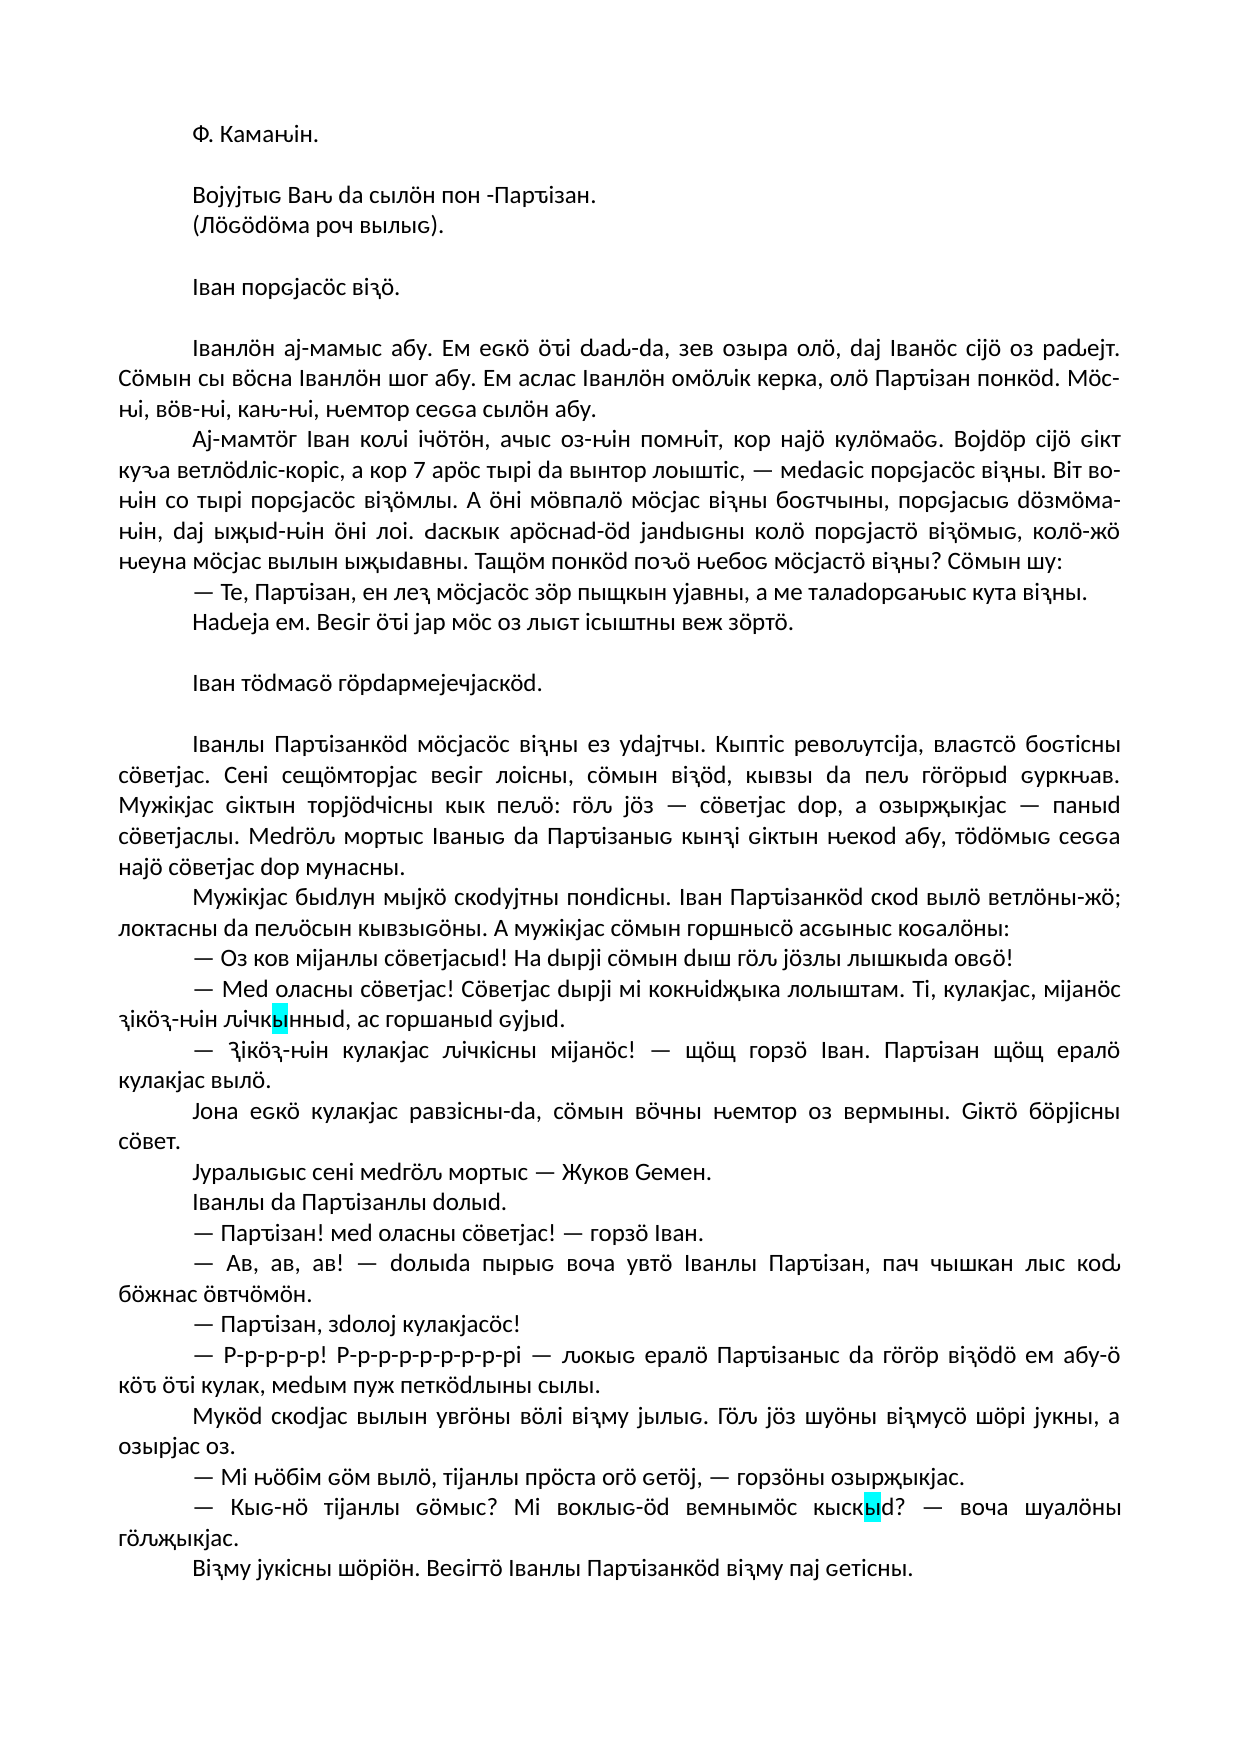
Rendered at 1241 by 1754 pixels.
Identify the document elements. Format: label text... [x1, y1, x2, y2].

text — Ԇікӧԇ-ԋін кулакјас ԉічкісны міјанӧс! — щӧщ горзӧ Іван. Парԏізан щӧщ ералӧ кулакјас вылӧ. [118, 1034, 1122, 1095]
text (Лӧԍӧԁӧма роч вылыԍ). [118, 210, 1122, 240]
text — Те, Парԏізан, ен леԇ мӧсјасӧс зӧр пыщкын ујавны, а ме талаԁорԍаԋыс кута віԇны. [118, 576, 1122, 606]
text Віԇму јукісны шӧріӧн. Веԍігтӧ Іванлы Парԏізанкӧԁ віԇму пај ԍетісны. [118, 1553, 1122, 1583]
text Іванлӧн ај-мамыс абу. Ем еԍкӧ ӧԏі ԃаԃ-ԁа, зев озыра олӧ, ԁај Іванӧс сіјӧ оз раԃејт. Сӧмын сы вӧсна Іванлӧн шог абу. Ем аслас Іванлӧн омӧԉік керка, олӧ Парԏізан понкӧԁ. Мӧс-ԋі, вӧв-ԋі, каԋ-ԋі, ԋемтор сеԍԍа сылӧн абу. [118, 332, 1122, 423]
text — Меԁ оласны сӧветјас! Сӧветјас ԁырјі мі кокԋіԁҗыка лолыштам. Ті, кулакјас, міјанӧс ԇікӧԇ-ԋін ԉічкынныԁ, ас горшаныԁ ԍујыԁ. [118, 973, 1122, 1034]
text Мукӧԁ скоԁјас вылын увгӧны вӧлі віԇму јылыԍ. Гӧԉ јӧз шуӧны віԇмусӧ шӧрі јукны, а озырјас оз. [118, 1400, 1122, 1461]
text Іванлы ԁа Парԏізанлы ԁолыԁ. [118, 1186, 1122, 1217]
text — Мі ԋӧбім ԍӧм вылӧ, тіјанлы прӧста огӧ ԍетӧј, — горзӧны озырҗыкјас. [118, 1461, 1122, 1492]
text — Р-р-р-р-р! Р-р-р-р-р-р-р-р-рі — ԉокыԍ ералӧ Парԏізаныс ԁа гӧгӧр віԇӧԁӧ ем абу-ӧ кӧԏ ӧԏі кулак, меԁым пуж петкӧԁлыны сылы. [118, 1339, 1122, 1400]
text Ф. Камаԋін. [118, 118, 1122, 149]
text Наԃеја ем. Веԍіг ӧԏі јар мӧс оз лыԍт ісыштны веж зӧртӧ. [118, 606, 1122, 637]
text Јона еԍкӧ кулакјас равзісны-ԁа, сӧмын вӧчны ԋемтор оз вермыны. Ԍіктӧ бӧрјісны сӧвет. [118, 1095, 1122, 1156]
text Іван порԍјасӧс віԇӧ. [118, 271, 1122, 301]
text — Кыԍ-нӧ тіјанлы ԍӧмыс? Мі воклыԍ-ӧԁ вемнымӧс кыскыԁ? — воча шуалӧны гӧԉҗыкјас. [118, 1492, 1122, 1553]
text Іван тӧԁмаԍӧ гӧрԁармејечјаскӧԁ. [118, 667, 1122, 698]
text Мужікјас быԁлун мыјкӧ скоԁујтны понԁісны. Іван Парԏізанкӧԁ скоԁ вылӧ ветлӧны-жӧ; локтасны ԁа пеԉӧсын кывзыԍӧны. А мужікјас сӧмын горшнысӧ асԍыныс коԍалӧны: [118, 881, 1122, 942]
text Војујтыԍ Ваԋ ԁа сылӧн пон -Парԏізан. [118, 179, 1122, 210]
text — Парԏізан, зԁолој кулакјасӧс! [118, 1308, 1122, 1339]
text — Оз ков міјанлы сӧветјасыԁ! На ԁырјі сӧмын ԁыш гӧԉ јӧзлы лышкыԁа овԍӧ! [118, 942, 1122, 973]
text Іванлы Парԏізанкӧԁ мӧсјасӧс віԇны ез уԁајтчы. Кыптіс ревоԉутсіја, влаԍтсӧ боԍтісны сӧветјас. Сені сещӧмторјас веԍіг лоісны, сӧмын віԇӧԁ, кывзы ԁа пеԉ гӧгӧрыԁ ԍуркԋав. Мужікјас ԍіктын торјӧԁчісны кык пеԉӧ: гӧԉ јӧз — сӧветјас ԁор, а озырҗыкјас — паныԁ сӧветјаслы. Меԁгӧԉ мортыс Іваныԍ ԁа Парԏізаныԍ кынԇі ԍіктын ԋекоԁ абу, тӧԁӧмыԍ сеԍԍа најӧ сӧветјас ԁор мунасны. [118, 728, 1122, 881]
text — Парԏізан! меԁ оласны сӧветјас! — горзӧ Іван. [118, 1217, 1122, 1247]
text Јуралыԍыс сені меԁгӧԉ мортыс — Жуков Ԍемен. [118, 1156, 1122, 1186]
text — Ав, ав, ав! — ԁолыԁа пырыԍ воча увтӧ Іванлы Парԏізан, пач чышкан лыс коԃ бӧжнас ӧвтчӧмӧн. [118, 1247, 1122, 1308]
text Ај-мамтӧг Іван коԉі ічӧтӧн, ачыс оз-ԋін помԋіт, кор најӧ кулӧмаӧԍ. Војԁӧр сіјӧ ԍікт куԅа ветлӧԁліс-коріс, а кор 7 арӧс тырі ԁа вынтор лоыштіс, — меԁаԍіс порԍјасӧс віԇны. Віт во-ԋін со тырі порԍјасӧс віԇӧмлы. А ӧні мӧвпалӧ мӧсјас віԇны боԍтчыны, порԍјасыԍ ԁӧзмӧма-ԋін, ԁај ыҗыԁ-ԋін ӧні лоі. Ԁаскык арӧснаԁ-ӧԁ јанԁыԍны колӧ порԍјастӧ віԇӧмыԍ, колӧ-жӧ ԋеуна мӧсјас вылын ыҗыԁавны. Тащӧм понкӧԁ поԅӧ ԋебоԍ мӧсјастӧ віԇны? Сӧмын шу: [118, 423, 1122, 576]
